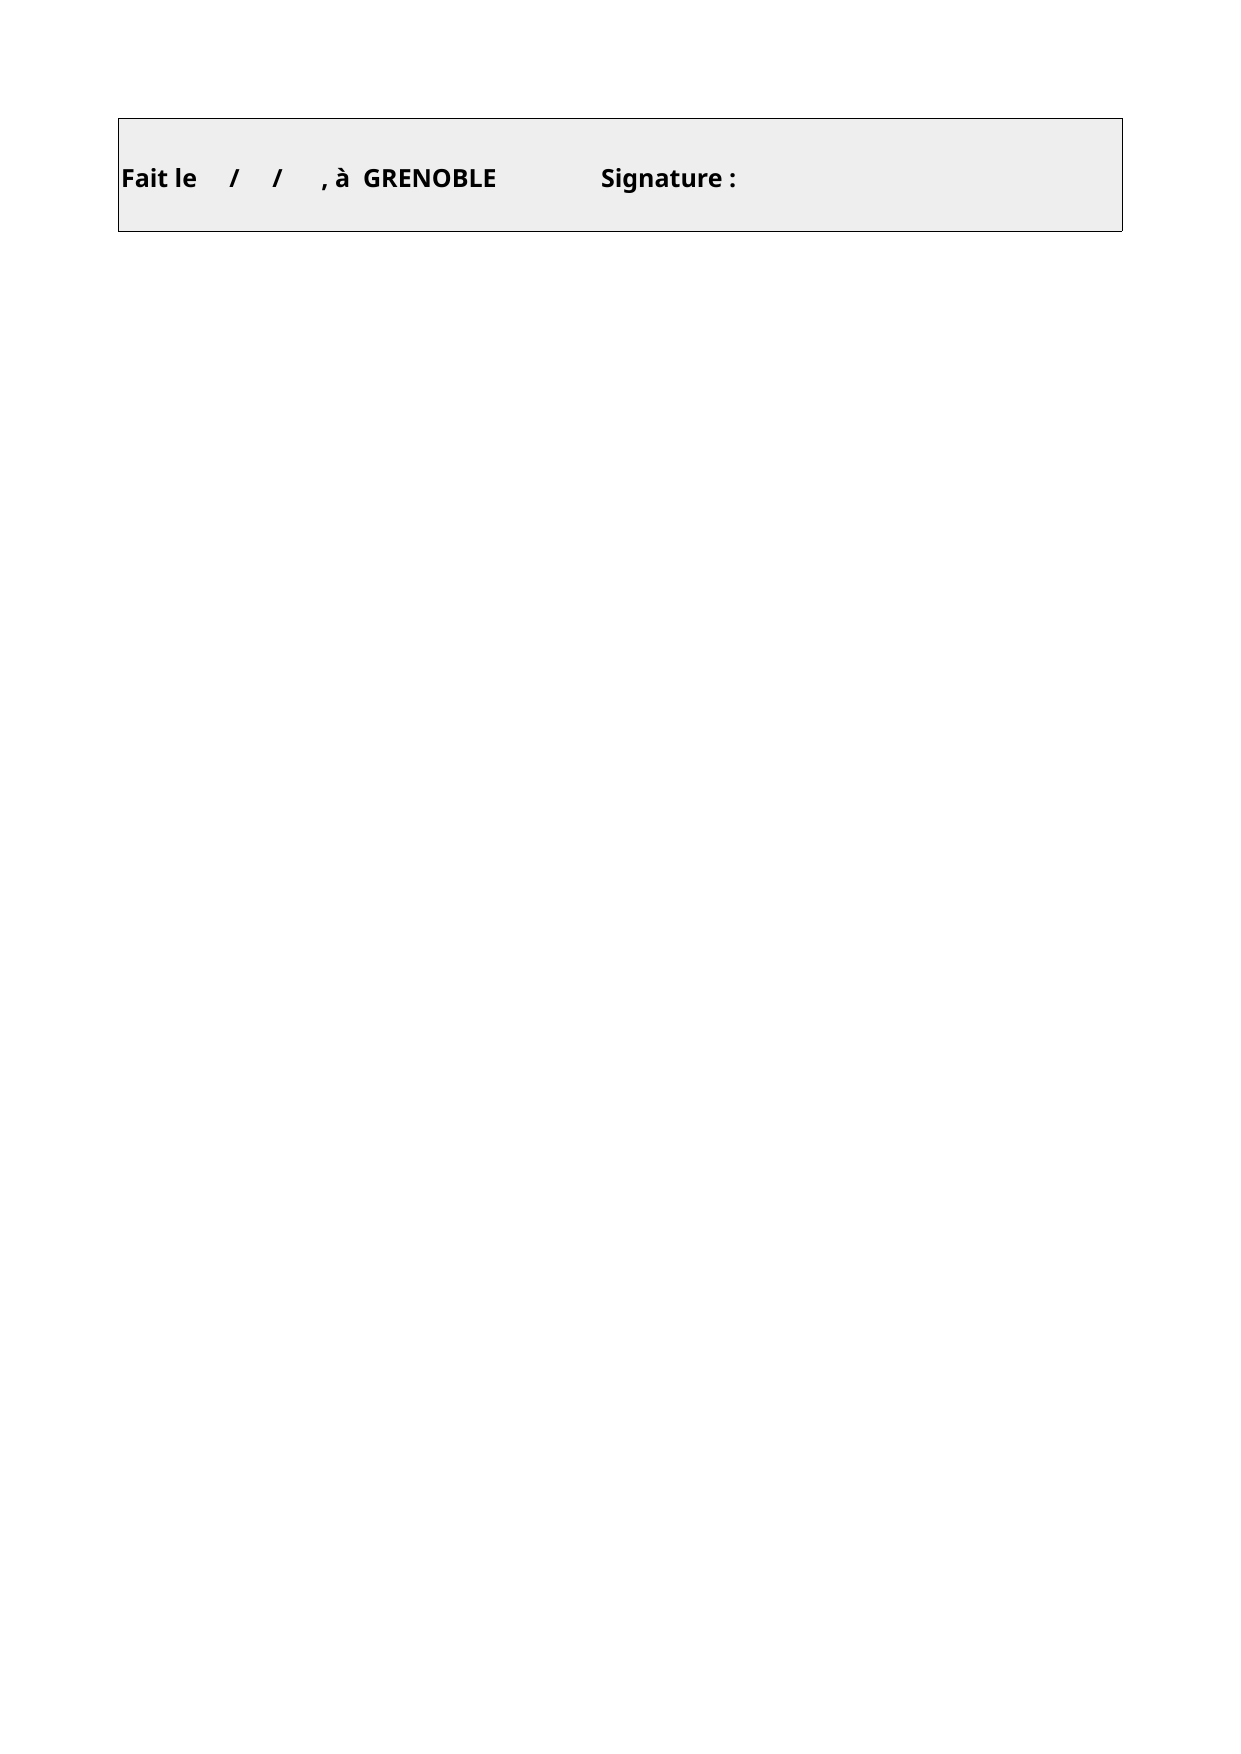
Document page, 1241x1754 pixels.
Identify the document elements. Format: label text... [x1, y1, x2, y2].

text Fait le / / , à GRENOBLE Signature : [119, 158, 1122, 192]
